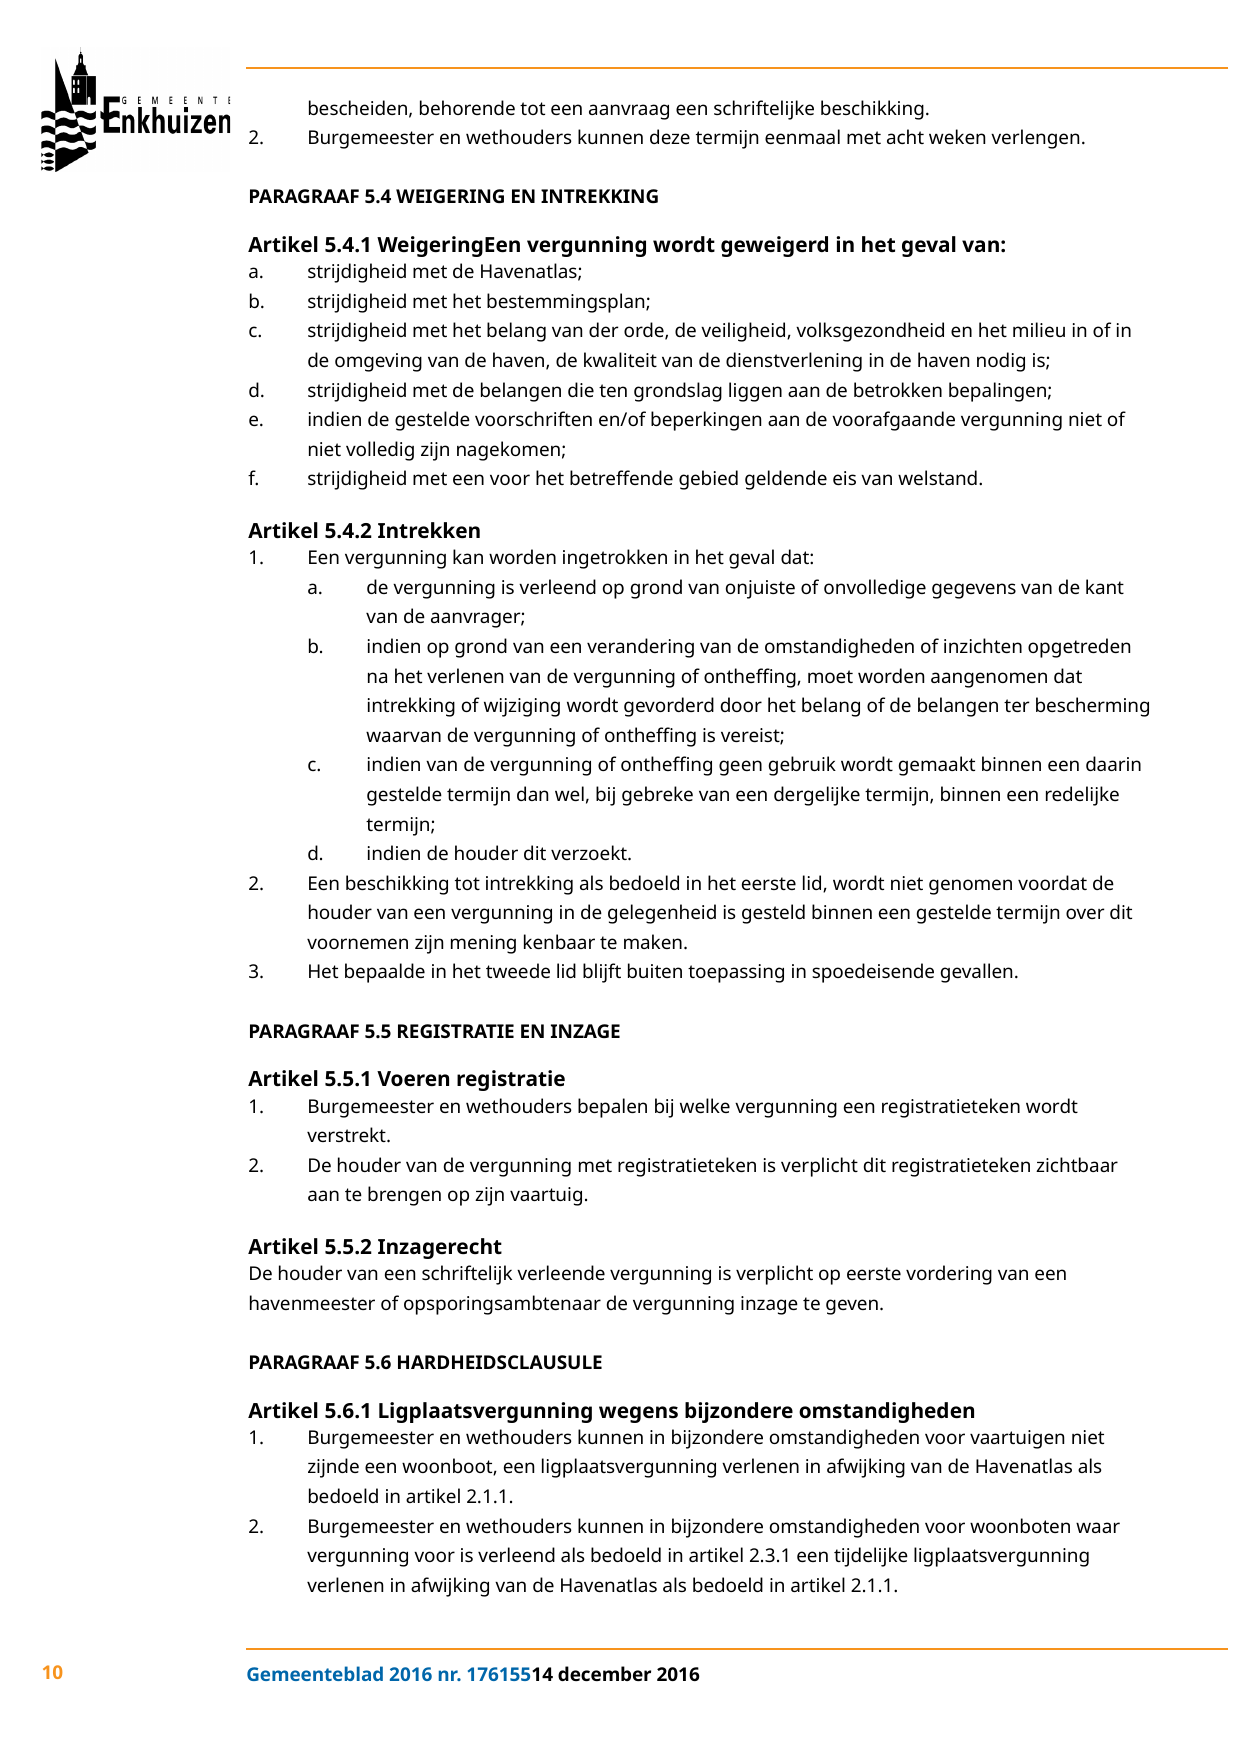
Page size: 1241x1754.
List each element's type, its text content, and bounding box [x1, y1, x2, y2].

list de vergunning is verleend op grond van onjuiste of onvolledige gegevens van de kant van de aanvrager; [307, 574, 1152, 629]
list strijdigheid met het belang van der orde, de veiligheid, volksgezondheid en het milieu in of in de omgeving van de haven, de kwaliteit van de dienstverlening in de haven nodig is; [248, 318, 1152, 373]
list strijdigheid met de belangen die ten grondslag liggen aan de betrokken bepalingen; [248, 377, 1152, 403]
list Een beschikking tot intrekking als bedoeld in het eerste lid, wordt niet genomen voordat de houder van een vergunning in de gelegenheid is gesteld binnen een gestelde termijn over dit voornemen zijn mening kenbaar te maken. [248, 870, 1152, 955]
text Artikel 5.5.1 Voeren registratie [248, 1064, 1152, 1093]
text Artikel 5.4.2 Intrekken [248, 516, 1152, 544]
text De houder van een schriftelijk verleende vergunning is verplicht op eerste vordering van een havenmeester of opsporingsambtenaar de vergunning inzage te geven. [248, 1260, 1152, 1316]
list bescheiden, behorende tot een aanvraag een schriftelijke beschikking. [248, 95, 1152, 121]
list indien de gestelde voorschriften en/of beperkingen aan de voorafgaande vergunning niet of niet volledig zijn nagekomen; [248, 406, 1152, 462]
list strijdigheid met het bestemmingsplan; [248, 288, 1152, 314]
list indien van de vergunning of ontheffing geen gebruik wordt gemaakt binnen een daarin gestelde termijn dan wel, bij gebreke van een dergelijke termijn, binnen een redelijke termijn; [307, 752, 1152, 836]
list Burgemeester en wethouders bepalen bij welke vergunning een registratieteken wordt verstrekt. [248, 1093, 1152, 1148]
text Artikel 5.5.2 Inzagerecht [248, 1232, 1152, 1260]
list indien de houder dit verzoekt. [307, 840, 1152, 866]
text PARAGRAAF 5.5 REGISTRATIE EN INZAGE [248, 1018, 1152, 1043]
text Artikel 5.6.1 Ligplaatsvergunning wegens bijzondere omstandigheden [248, 1396, 1152, 1424]
list indien op grond van een verandering van de omstandigheden of inzichten opgetreden na het verlenen van de vergunning of ontheffing, moet worden aangenomen dat intrekking of wijziging wordt gevorderd door het belang of de belangen ter bescherming waarvan de vergunning of ontheffing is vereist; [307, 633, 1152, 748]
text Artikel 5.4.1 WeigeringEen vergunning wordt geweigerd in het geval van: [248, 230, 1152, 258]
list strijdigheid met de Havenatlas; [248, 258, 1152, 284]
text PARAGRAAF 5.4 WEIGERING EN INTREKKING [248, 183, 1152, 209]
list strijdigheid met een voor het betreffende gebied geldende eis van welstand. [248, 466, 1152, 491]
list Burgemeester en wethouders kunnen in bijzondere omstandigheden voor woonboten waar vergunning voor is verleend als bedoeld in artikel 2.3.1 een tijdelijke ligplaatsvergunning verlenen in afwijking van de Havenatlas als bedoeld in artikel 2.1.1. [248, 1513, 1152, 1598]
list Een vergunning kan worden ingetrokken in het geval dat: [248, 544, 1152, 570]
picture [41, 47, 231, 172]
text PARAGRAAF 5.6 HARDHEIDSCLAUSULE [248, 1349, 1152, 1375]
list Het bepaalde in het tweede lid blijft buiten toepassing in spoedeisende gevallen. [248, 959, 1152, 984]
list De houder van de vergunning met registratieteken is verplicht dit registratieteken zichtbaar aan te brengen op zijn vaartuig. [248, 1152, 1152, 1207]
list Burgemeester en wethouders kunnen in bijzondere omstandigheden voor vaartuigen niet zijnde een woonboot, een ligplaatsvergunning verlenen in afwijking van de Havenatlas als bedoeld in artikel 2.1.1. [248, 1424, 1152, 1509]
list Burgemeester en wethouders kunnen deze termijn eenmaal met acht weken verlengen. [248, 124, 1152, 150]
